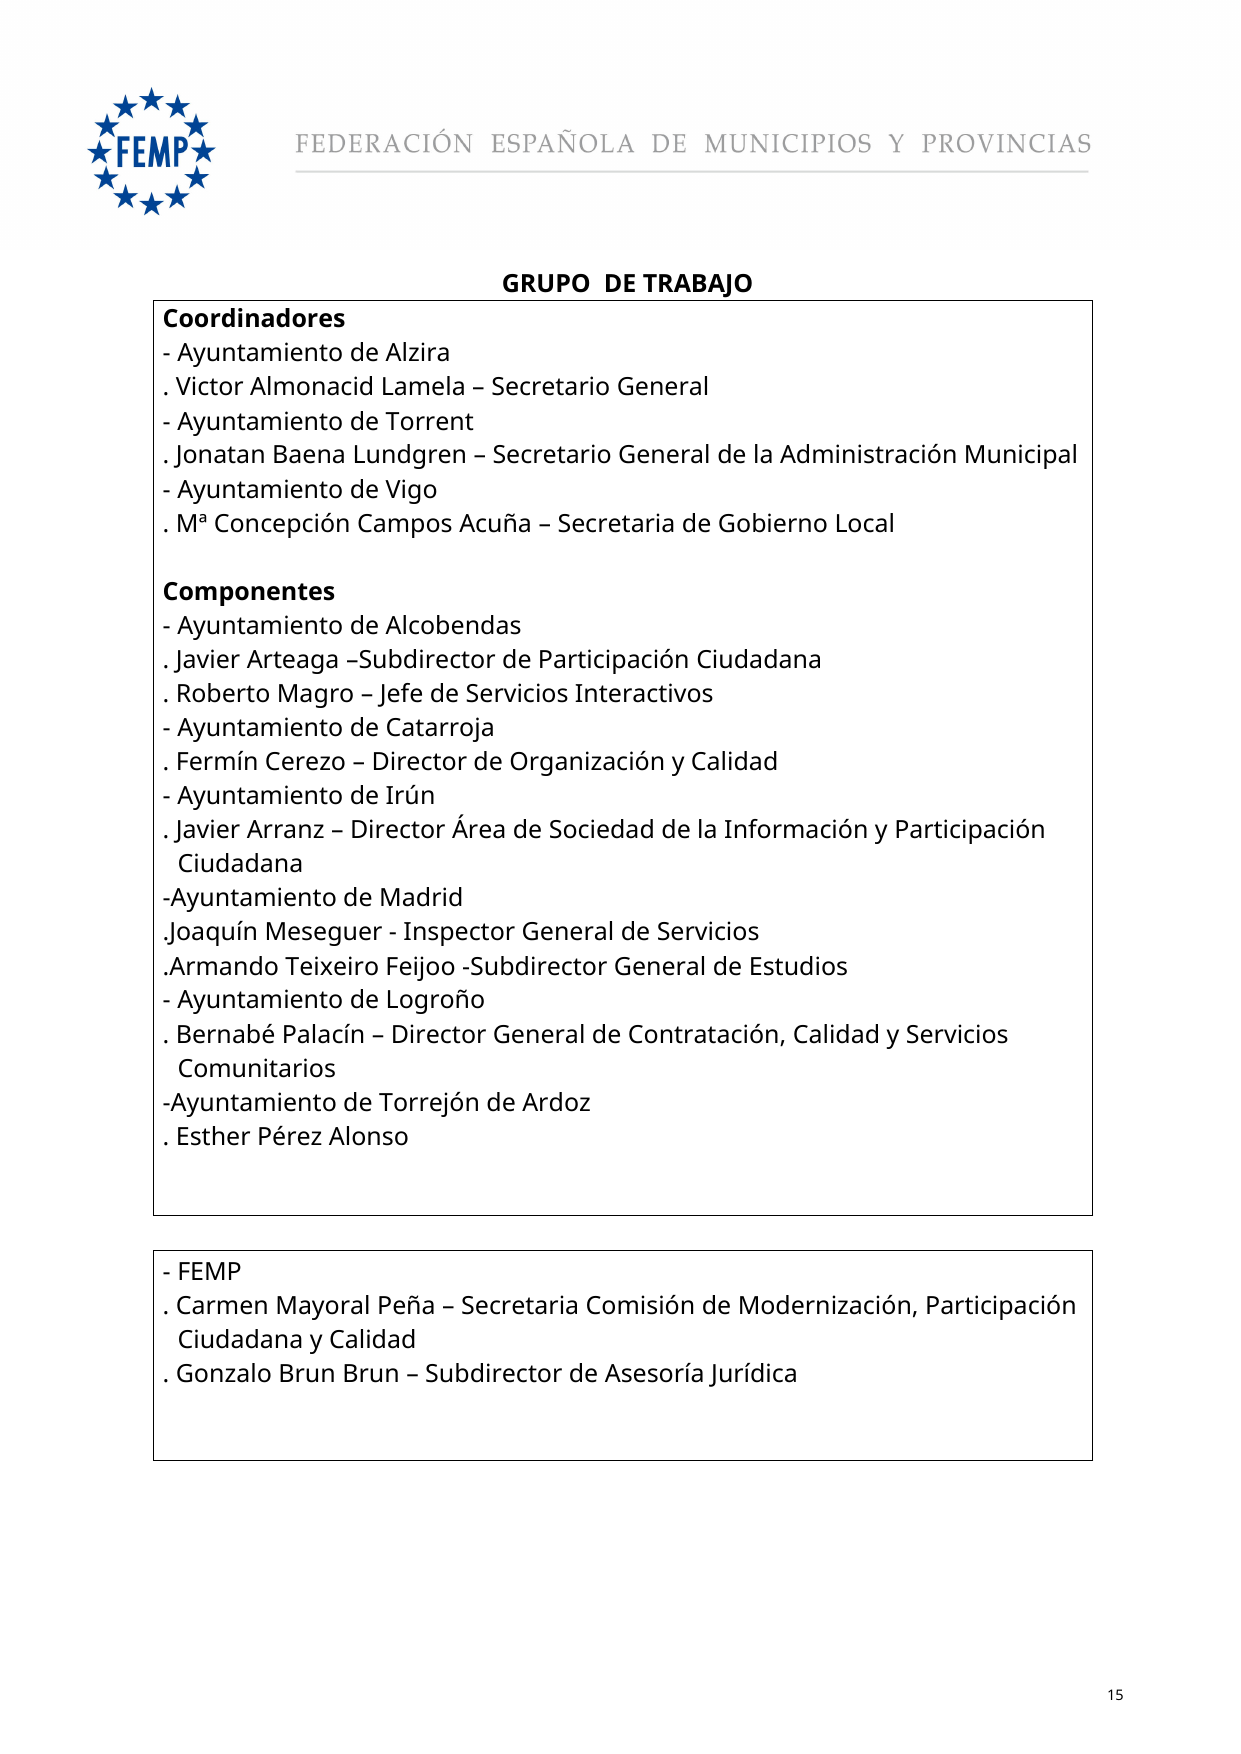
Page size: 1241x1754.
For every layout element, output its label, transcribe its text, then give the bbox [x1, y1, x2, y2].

text - Ayuntamiento de Vigo [162, 471, 1092, 505]
text -Ayuntamiento de Madrid [162, 880, 1092, 914]
text -Ayuntamiento de Torrejón de Ardoz [162, 1084, 1092, 1117]
text . Gonzalo Brun Brun – Subdirector de Asesoría Jurídica [162, 1355, 1092, 1389]
text GRUPO DE TRABAJO [162, 266, 1092, 300]
text - Ayuntamiento de Alcobendas [162, 607, 1092, 642]
text Componentes [162, 573, 1092, 607]
text . Victor Almonacid Lamela – Secretario General [162, 369, 1092, 403]
text - Ayuntamiento de Alzira [162, 335, 1092, 369]
text .Armando Teixeiro Feijoo -Subdirector General de Estudios [162, 948, 1092, 982]
text . Bernabé Palacín – Director General de Contratación, Calidad y Servicios Comunitarios [162, 1016, 1092, 1084]
text Coordinadores [154, 301, 1092, 335]
text - Ayuntamiento de Torrent [162, 403, 1092, 437]
text . Jonatan Baena Lundgren – Secretario General de la Administración Municipal [162, 437, 1092, 471]
text . Javier Arranz – Director Área de Sociedad de la Información y Participación Ciudadana [162, 812, 1092, 880]
text - Ayuntamiento de Catarroja [162, 710, 1092, 744]
text . Roberto Magro – Jefe de Servicios Interactivos [162, 676, 1092, 710]
text . Fermín Cerezo – Director de Organización y Calidad [162, 744, 1092, 778]
text . Javier Arteaga –Subdirector de Participación Ciudadana [162, 642, 1092, 676]
text - Ayuntamiento de Logroño [162, 982, 1092, 1016]
text - FEMP [154, 1251, 1092, 1287]
text .Joaquín Meseguer - Inspector General de Servicios [162, 914, 1092, 948]
picture [0, 0, 1241, 250]
text . Esther Pérez Alonso [154, 1117, 1092, 1215]
text . Mª Concepción Campos Acuña – Secretaria de Gobierno Local [162, 505, 1092, 539]
text - Ayuntamiento de Irún [162, 778, 1092, 812]
text . Carmen Mayoral Peña – Secretaria Comisión de Modernización, Participación Ciudadana y Calidad [162, 1287, 1092, 1355]
